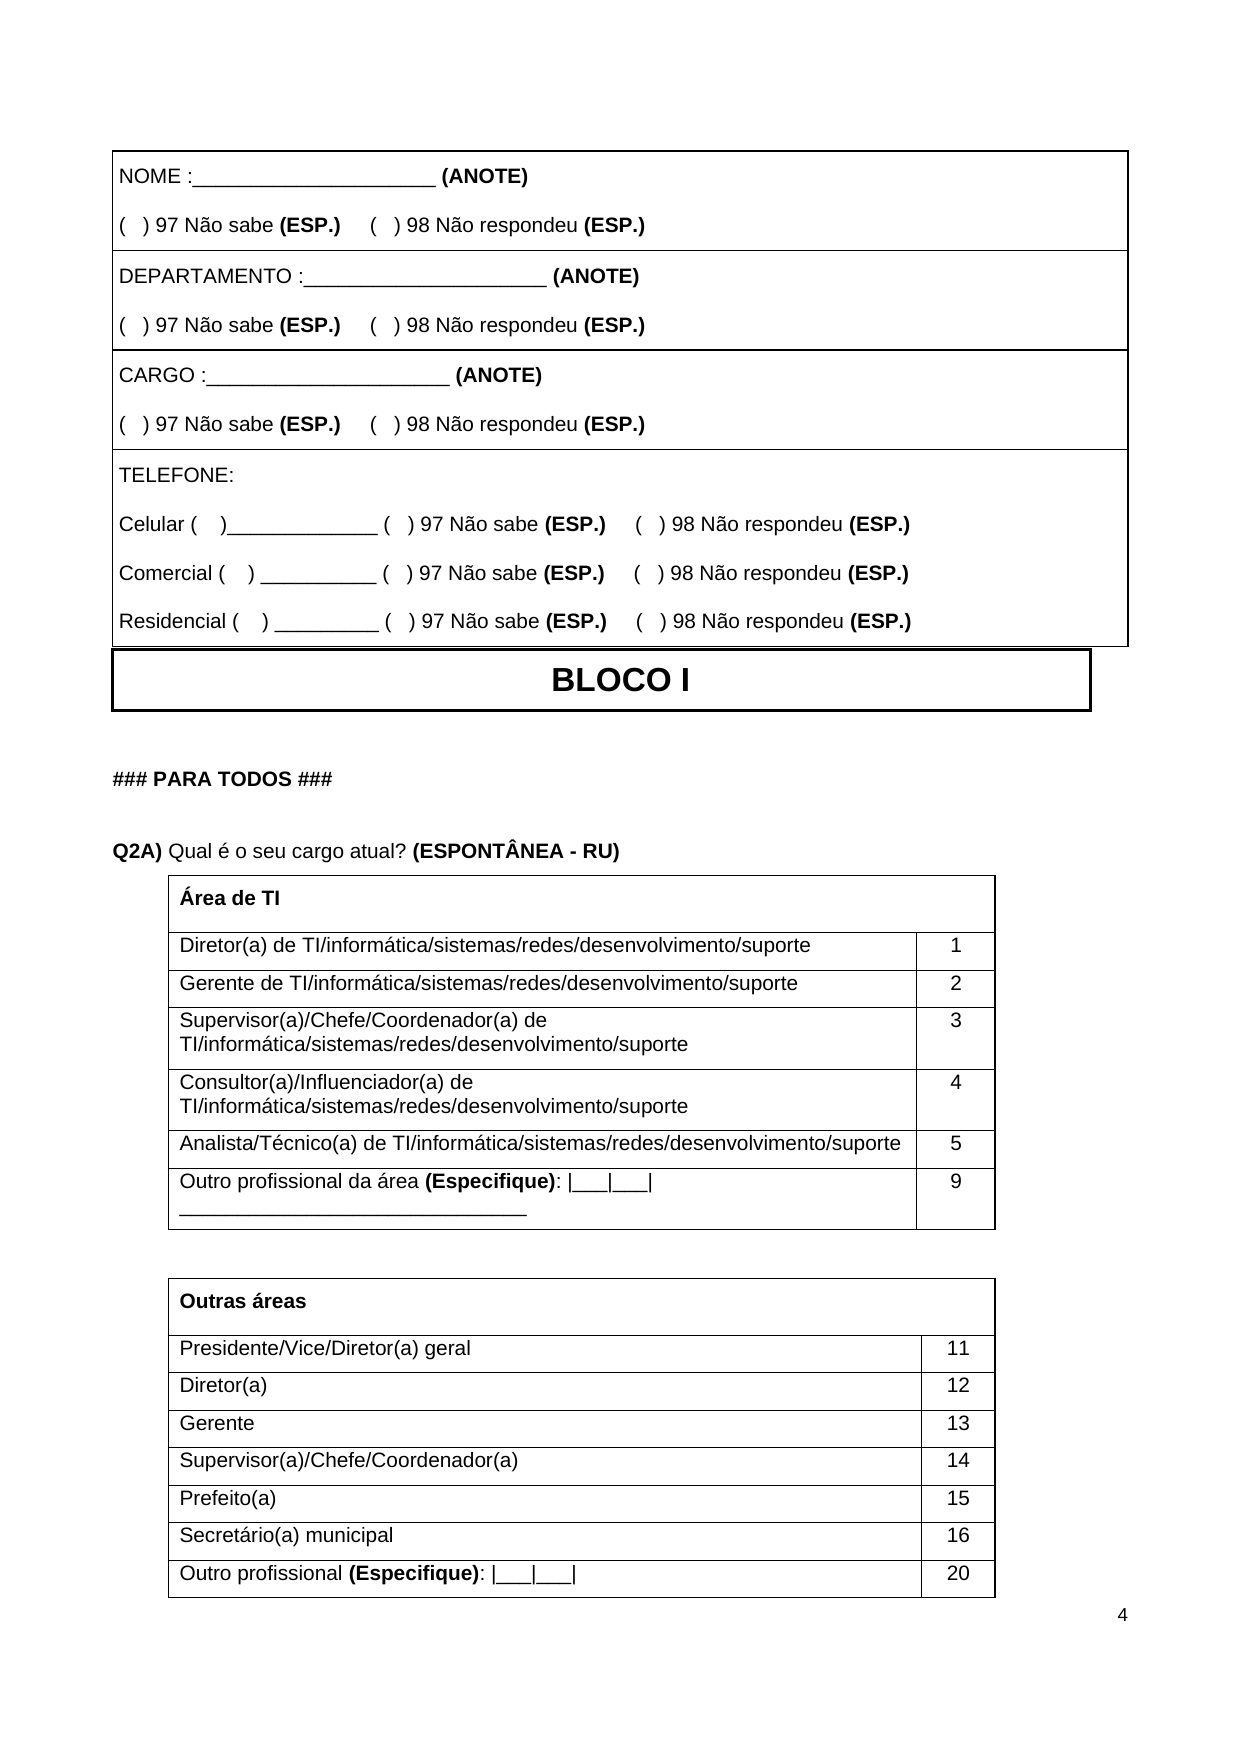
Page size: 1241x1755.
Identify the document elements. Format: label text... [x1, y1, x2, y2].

table_cell 11 [922, 1336, 994, 1372]
table_cell Diretor(a) [169, 1373, 921, 1409]
table_cell Supervisor(a)/Chefe/Coordenador(a) de TI/informática/sistemas/redes/desenvolvimento/suporte [169, 1008, 916, 1068]
table_cell 4 [917, 1070, 994, 1130]
table_cell 2 [917, 971, 994, 1007]
table_cell Secretário(a) municipal [169, 1523, 921, 1559]
table_cell 14 [922, 1448, 994, 1484]
table_cell 13 [922, 1411, 994, 1447]
table_cell 12 [922, 1373, 994, 1409]
table_cell Gerente [169, 1411, 921, 1447]
table_cell Supervisor(a)/Chefe/Coordenador(a) [169, 1448, 921, 1484]
table_cell Analista/Técnico(a) de TI/informática/sistemas/redes/desenvolvimento/suporte [169, 1131, 916, 1167]
table_cell Outro profissional (Especifique): |___|___| [169, 1561, 921, 1597]
text ### PARA TODOS ### [112, 767, 1128, 791]
table_cell CARGO :_____________________ (ANOTE) ( ) 97 Não sabe (ESP.) ( ) 98 Não respondeu (ESP.) [113, 351, 1127, 448]
table_cell Diretor(a) de TI/informática/sistemas/redes/desenvolvimento/suporte [169, 933, 916, 969]
table_cell Gerente de TI/informática/sistemas/redes/desenvolvimento/suporte [169, 971, 916, 1007]
table_header BLOCO I [114, 651, 1089, 709]
table_cell 20 [922, 1561, 994, 1597]
table_cell DEPARTAMENTO :_____________________ (ANOTE) ( ) 97 Não sabe (ESP.) ( ) 98 Não respondeu (ESP.) [113, 251, 1127, 349]
table_cell 5 [917, 1131, 994, 1167]
table_header Área de TI [169, 876, 994, 932]
table_cell Outro profissional da área (Especifique): |___|___| ______________________________ [169, 1169, 916, 1229]
text Q2A) Qual é o seu cargo atual? (ESPONTÂNEA - RU) [112, 839, 1128, 863]
table_cell 3 [917, 1008, 994, 1068]
table_cell 16 [922, 1523, 994, 1559]
table_cell 1 [917, 933, 994, 969]
table_header NOME :_____________________ (ANOTE) ( ) 97 Não sabe (ESP.) ( ) 98 Não respondeu (ESP.) [113, 152, 1127, 249]
table_cell 15 [922, 1486, 994, 1522]
table_cell Consultor(a)/Influenciador(a) de TI/informática/sistemas/redes/desenvolvimento/suporte [169, 1070, 916, 1130]
table_cell Presidente/Vice/Diretor(a) geral [169, 1336, 921, 1372]
table_cell Prefeito(a) [169, 1486, 921, 1522]
table_header Outras áreas [169, 1279, 994, 1334]
table_cell 9 [917, 1169, 994, 1229]
table_cell TELEFONE: Celular ( )_____________ ( ) 97 Não sabe (ESP.) ( ) 98 Não respondeu (ESP.) Comercial ( ) __________ ( ) 97 Não sabe (ESP.) ( ) 98 Não respondeu (ESP.) Residencial ( ) _________ ( ) 97 Não sabe (ESP.) ( ) 98 Não respondeu (ESP.) [113, 450, 1127, 646]
